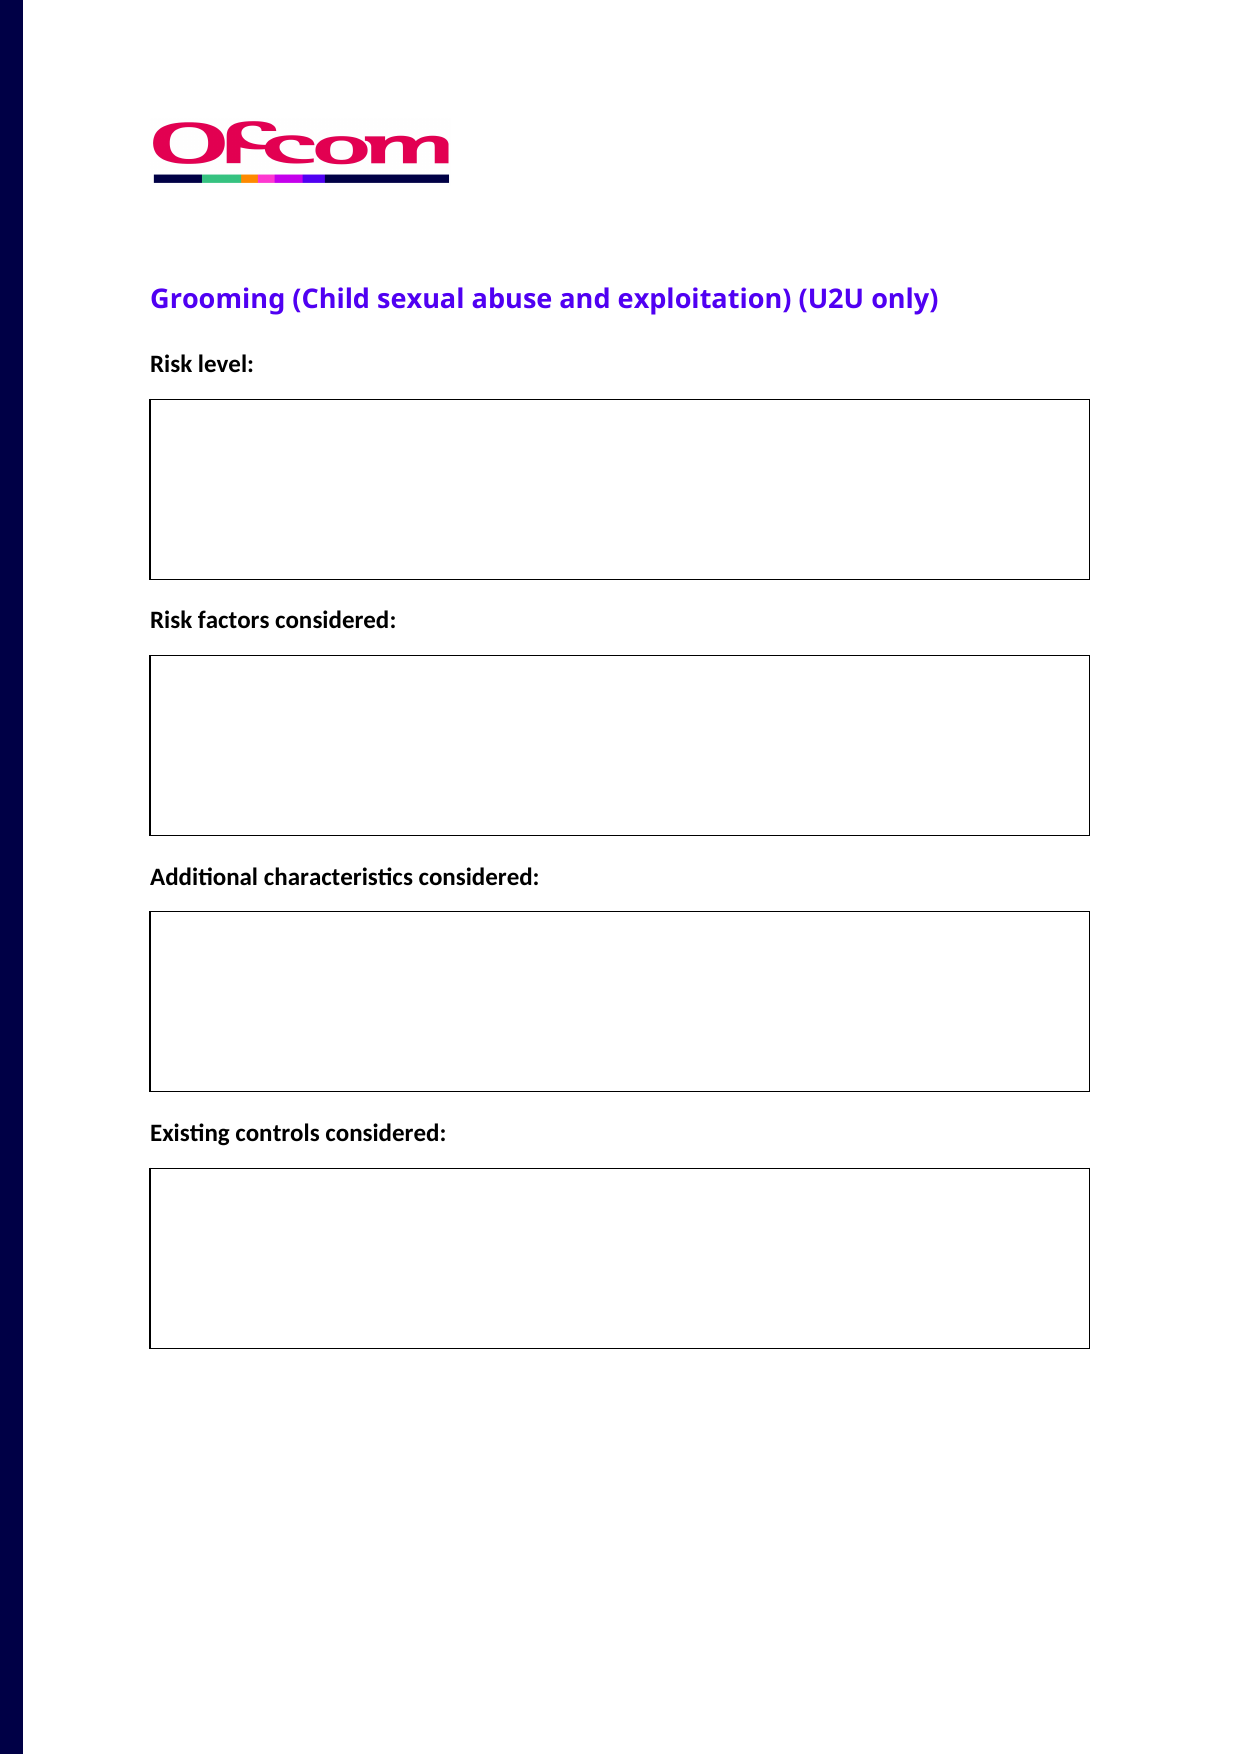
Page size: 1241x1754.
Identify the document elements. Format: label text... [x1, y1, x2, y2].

table_header [151, 912, 1089, 1091]
text Existing controls considered: [150, 1117, 1090, 1148]
text Additional characteristics considered: [150, 861, 1090, 891]
table_header [151, 400, 1089, 579]
text Risk level: [150, 348, 1090, 379]
table_header [151, 656, 1089, 835]
subtitle Grooming (Child sexual abuse and exploitation) (U2U only) [150, 279, 1090, 316]
text Risk factors considered: [150, 605, 1090, 635]
table_header [151, 1169, 1089, 1347]
